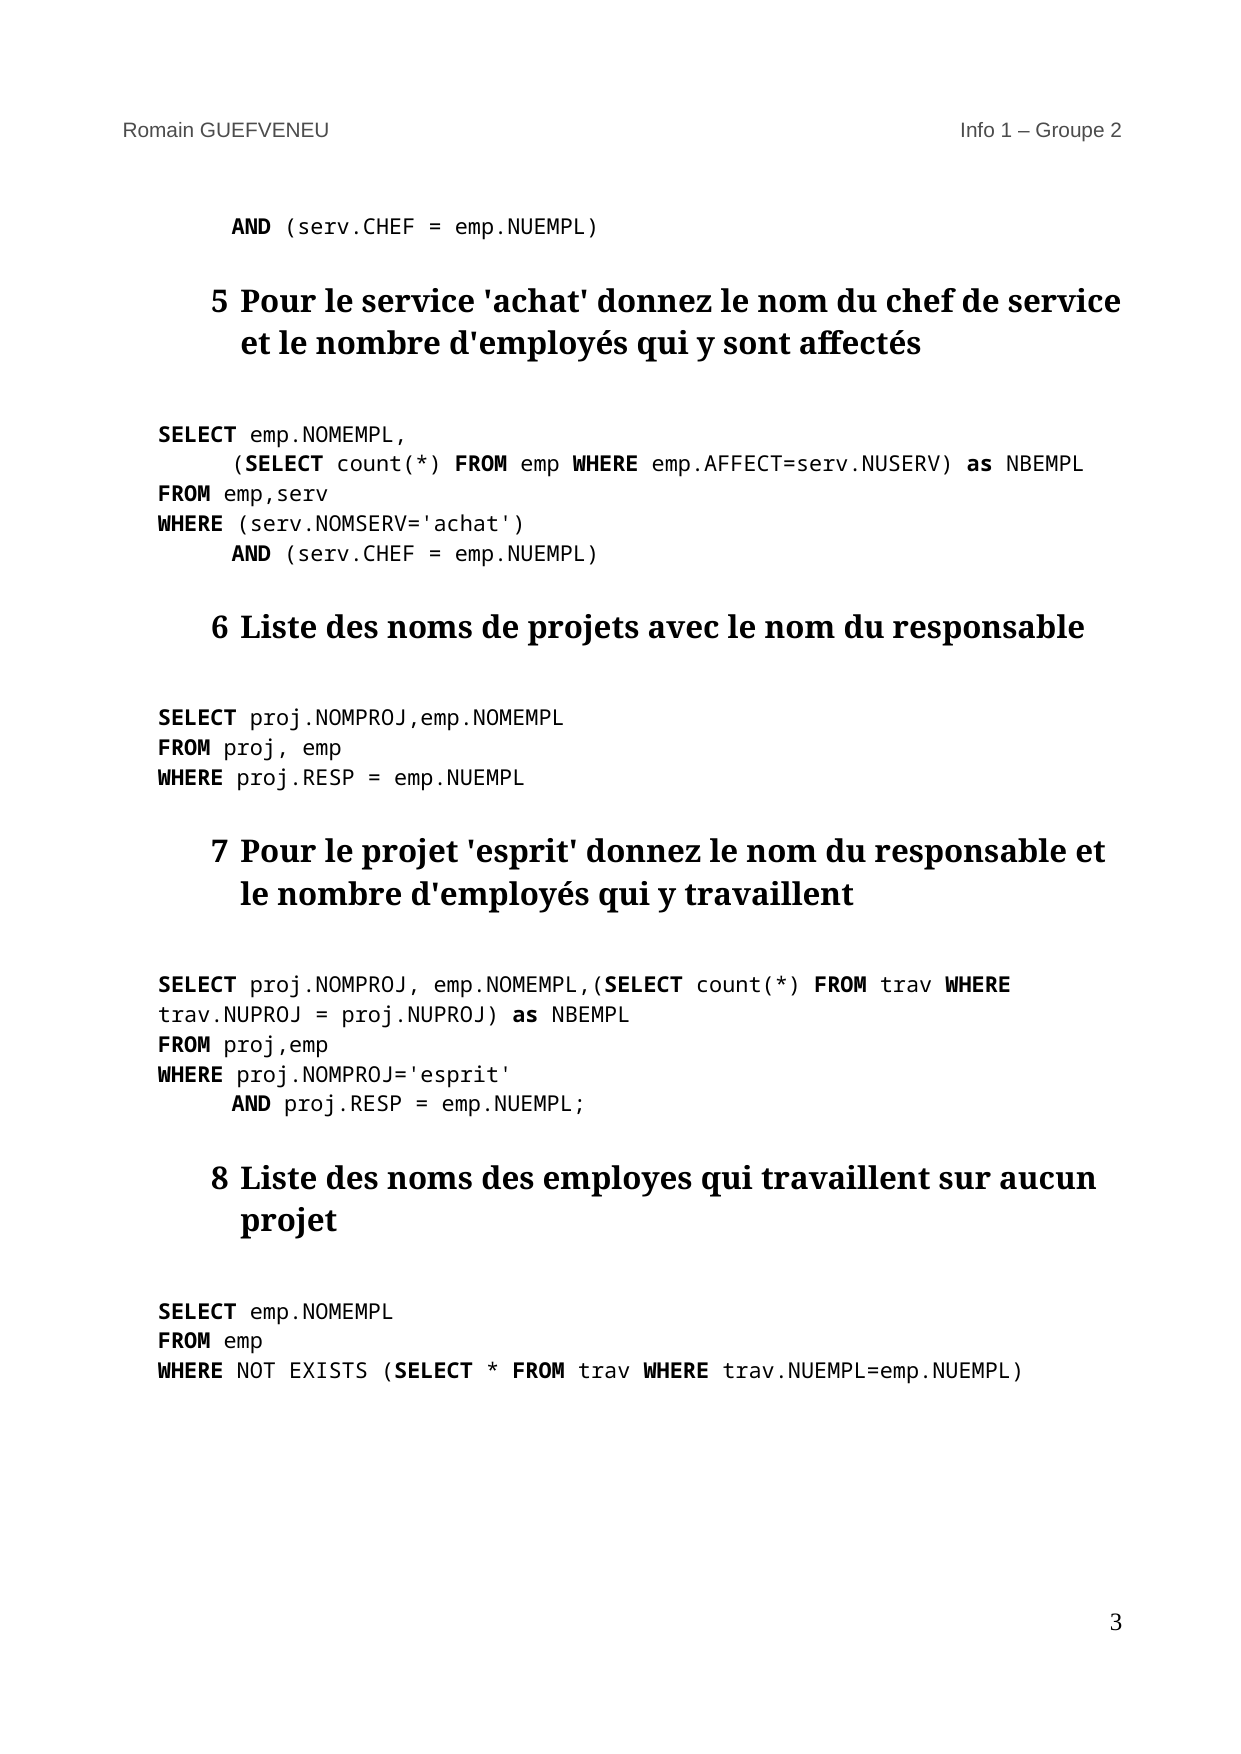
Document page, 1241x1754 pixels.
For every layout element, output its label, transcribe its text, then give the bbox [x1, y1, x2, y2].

subtitle Pour le service 'achat' donnez le nom du chef de service et le nombre d'employés qui y sont affectés [211, 278, 1122, 364]
text SELECT proj.NOMPROJ,emp.NOMEMPL FROM proj, emp WHERE proj.RESP = emp.NUEMPL [158, 702, 1122, 792]
subtitle Liste des noms des employes qui travaillent sur aucun projet [211, 1156, 1122, 1241]
text SELECT emp.NOMEMPL, (SELECT count(*) FROM emp WHERE emp.AFFECT=serv.NUSERV) as NBEMPL FROM emp,serv WHERE (serv.NOMSERV='achat') AND (serv.CHEF = emp.NUEMPL) [158, 418, 1122, 567]
text AND (serv.CHEF = emp.NUEMPL) [158, 211, 1122, 241]
text SELECT emp.NOMEMPL FROM emp WHERE NOT EXISTS (SELECT * FROM trav WHERE trav.NUEMPL=emp.NUEMPL) [158, 1296, 1122, 1385]
subtitle Liste des noms de projets avec le nom du responsable [211, 605, 1122, 648]
subtitle Pour le projet 'esprit' donnez le nom du responsable et le nombre d'employés qui y travaillent [211, 829, 1122, 914]
text SELECT proj.NOMPROJ, emp.NOMEMPL,(SELECT count(*) FROM trav WHERE trav.NUPROJ = proj.NUPROJ) as NBEMPL FROM proj,emp WHERE proj.NOMPROJ='esprit' AND proj.RESP = emp.NUEMPL; [158, 969, 1122, 1118]
